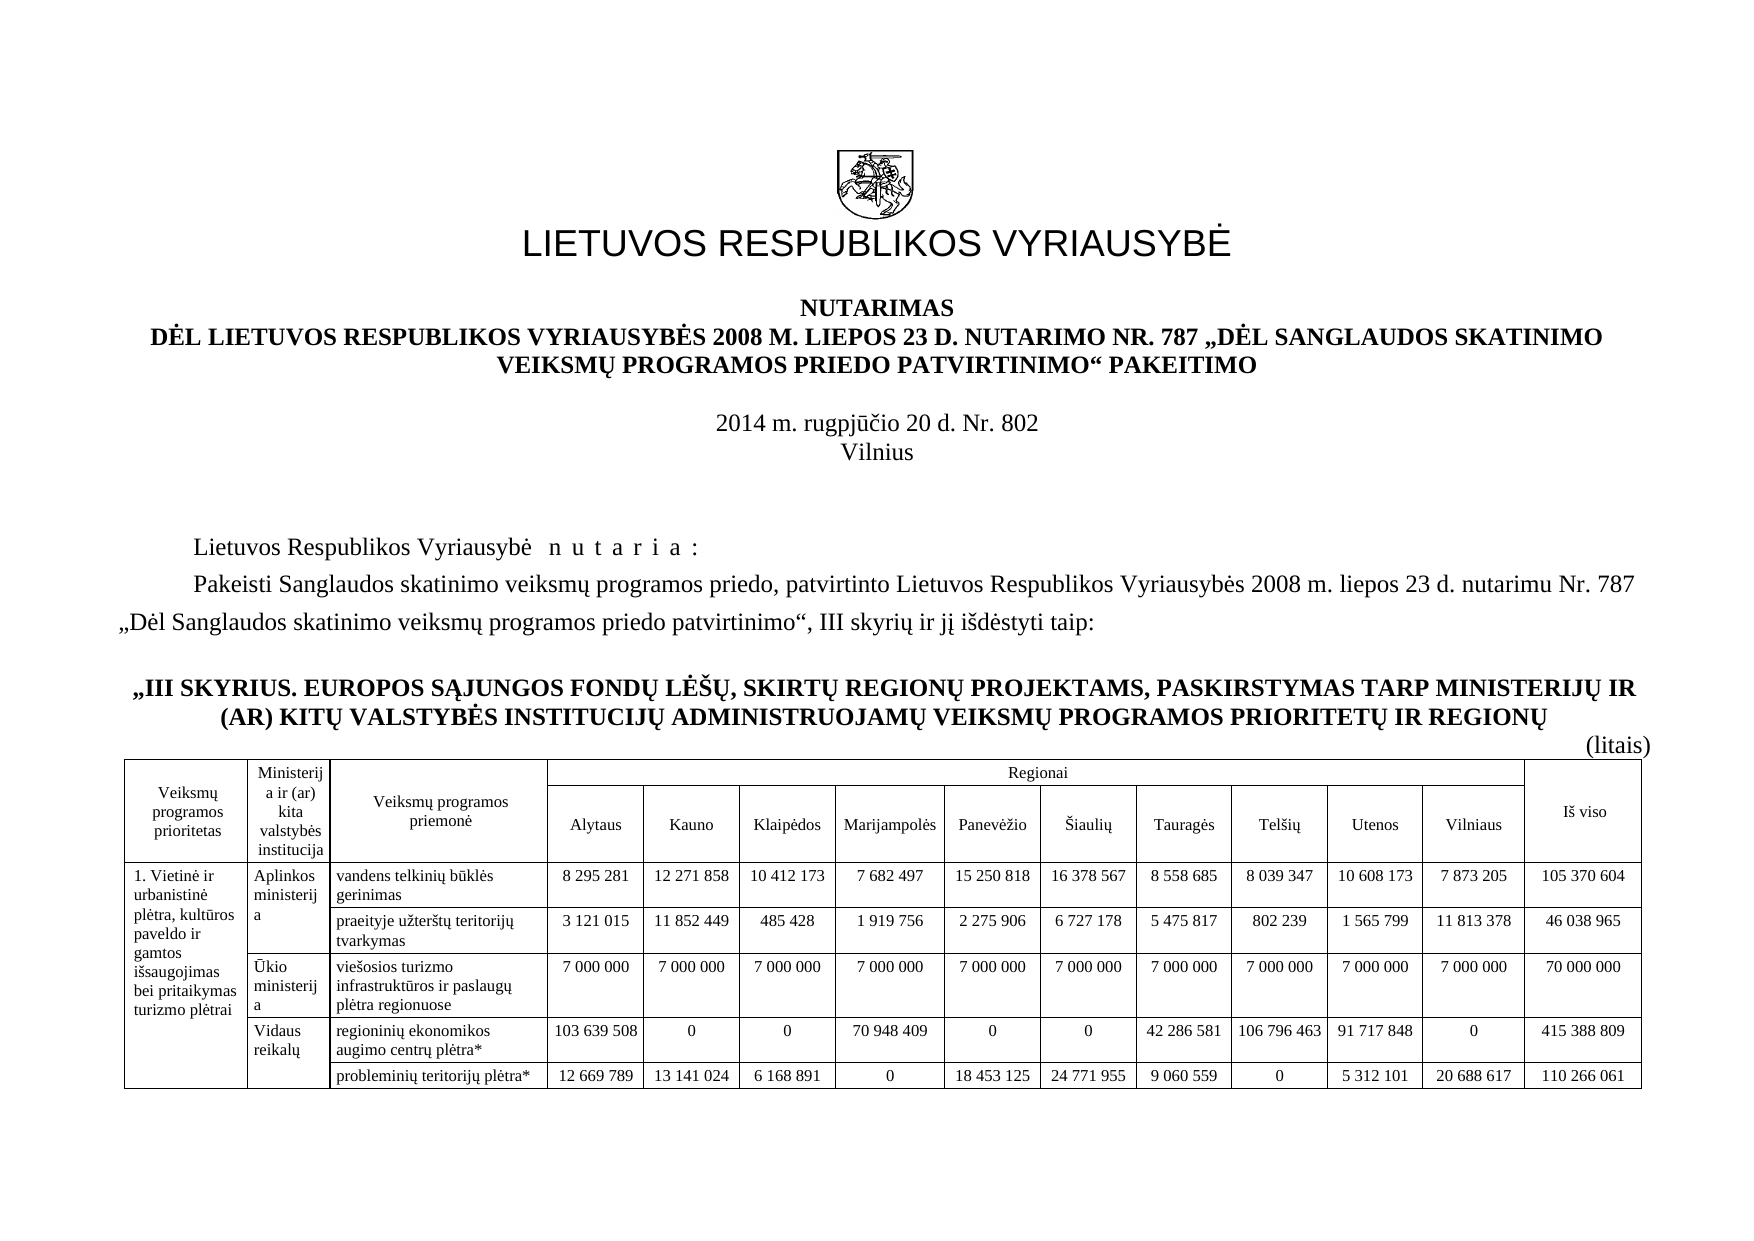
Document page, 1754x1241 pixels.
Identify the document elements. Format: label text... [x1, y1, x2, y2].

table_cell 8 039 347 [1232, 863, 1327, 907]
text Lietuvos Respublikos Vyriausybė [118, 221, 1636, 264]
table_cell 1. Vietinė ir urbanistinė plėtra, kultūros paveldo ir gamtos išsaugojimas bei pritaikymas turizmo plėtrai [125, 863, 247, 1088]
table_cell Šiaulių [1041, 786, 1136, 862]
table_cell 3 121 015 [548, 908, 643, 952]
table_cell 24 771 955 [1041, 1063, 1136, 1088]
table_cell 7 000 000 [740, 954, 835, 1017]
table_cell 10 412 173 [740, 863, 835, 907]
text Dėl LIETUVOS RESPUBLIKOS VYRIAUSYBĖS 2008 M. LIEPOS 23 D. NUTARIMO NR. 787 „DĖL SANGLAUDOS SKATINIMO VEIKSMŲ PROGRAMOS PRIEDO PATVIRTINIMO“ PAKEITIMO [118, 322, 1636, 379]
table_cell 15 250 818 [945, 863, 1040, 907]
table_cell 802 239 [1232, 908, 1327, 952]
table_cell regioninių ekonomikos augimo centrų plėtra* [331, 1018, 547, 1062]
table_cell 0 [945, 1018, 1040, 1062]
table_cell 6 168 891 [740, 1063, 835, 1088]
table_cell 0 [644, 1018, 739, 1062]
table_cell 103 639 508 [548, 1018, 643, 1062]
table_cell 6 727 178 [1041, 908, 1136, 952]
table_cell 5 475 817 [1137, 908, 1231, 952]
table_cell 7 000 000 [1041, 954, 1136, 1017]
table_cell praeityje užterštų teritorijų tvarkymas [331, 908, 547, 952]
table_cell Panevėžio [945, 786, 1040, 862]
table_cell 11 813 378 [1423, 908, 1524, 952]
table_cell Ūkio ministerija [248, 954, 329, 1017]
table_cell 7 000 000 [1423, 954, 1524, 1017]
text (litais) [118, 731, 1651, 759]
text nutarimas [118, 293, 1636, 322]
table_cell 106 796 463 [1232, 1018, 1327, 1062]
table_cell probleminių teritorijų plėtra* [331, 1063, 547, 1088]
table_cell 0 [1423, 1018, 1524, 1062]
table_cell 20 688 617 [1423, 1063, 1524, 1088]
table_cell Vilniaus [1423, 786, 1524, 862]
table_cell 7 682 497 [836, 863, 944, 907]
text 2014 m. rugpjūčio 20 d. Nr. 802 Vilnius [118, 408, 1636, 466]
text „III SKYRIUS. EUROPOS SĄJUNGOS FONDŲ LĖŠŲ, SKIRTŲ REGIONŲ PROJEKTAMS, PASKIRSTYMAS TARP MINISTERIJŲ IR (AR) KITŲ VALSTYBĖS INSTITUCIJŲ ADMINISTRUOJAMŲ VEIKSMŲ PROGRAMOS PRIORITETŲ IR REGIONŲ [118, 673, 1651, 731]
table_cell 105 370 604 [1525, 863, 1641, 907]
table_cell Telšių [1232, 786, 1327, 862]
table_cell Alytaus [548, 786, 643, 862]
table_cell Aplinkos ministerija [248, 863, 329, 952]
table_cell 7 000 000 [644, 954, 739, 1017]
table_cell 13 141 024 [644, 1063, 739, 1088]
table_cell viešosios turizmo infrastruktūros ir paslaugų plėtra regionuose [331, 954, 547, 1017]
table_cell 42 286 581 [1137, 1018, 1231, 1062]
table_cell 18 453 125 [945, 1063, 1040, 1088]
table_header Veiksmų programos priemonė [331, 760, 547, 862]
table_cell 16 378 567 [1041, 863, 1136, 907]
table_cell Utenos [1328, 786, 1422, 862]
table_cell 0 [1041, 1018, 1136, 1062]
table_cell 485 428 [740, 908, 835, 952]
table_cell 12 271 858 [644, 863, 739, 907]
table_cell 70 948 409 [836, 1018, 944, 1062]
table_cell 7 000 000 [836, 954, 944, 1017]
table_cell vandens telkinių būklės gerinimas [331, 863, 547, 907]
table_cell 8 295 281 [548, 863, 643, 907]
text Lietuvos Respublikos Vyriausybė nutaria: [118, 523, 1636, 561]
table_header Ministerija ir (ar) kita valstybės institucija [248, 760, 329, 862]
table_cell 70 000 000 [1525, 954, 1641, 1017]
table_cell Kauno [644, 786, 739, 862]
table_cell 415 388 809 [1525, 1018, 1641, 1062]
table_cell 110 266 061 [1525, 1063, 1641, 1088]
table_cell 5 312 101 [1328, 1063, 1422, 1088]
table_cell 7 000 000 [1137, 954, 1231, 1017]
table_cell 0 [1232, 1063, 1327, 1088]
table_cell Tauragės [1137, 786, 1231, 862]
table_cell 7 000 000 [945, 954, 1040, 1017]
text Pakeisti Sanglaudos skatinimo veiksmų programos priedo, patvirtinto Lietuvos Respublikos Vyriausybės 2008 m. liepos 23 d. nutarimu Nr. 787 „Dėl Sanglaudos skatinimo veiksmų programos priedo patvirtinimo“, III skyrių ir jį išdėstyti taip: [118, 561, 1636, 636]
table_header Veiksmų programos prioritetas [125, 760, 247, 862]
table_cell 7 000 000 [548, 954, 643, 1017]
table_cell 7 000 000 [1232, 954, 1327, 1017]
table_cell 11 852 449 [644, 908, 739, 952]
table_cell 12 669 789 [548, 1063, 643, 1088]
table_cell 91 717 848 [1328, 1018, 1422, 1062]
table_cell 1 565 799 [1328, 908, 1422, 952]
table_cell 10 608 173 [1328, 863, 1422, 907]
table_cell 1 919 756 [836, 908, 944, 952]
table_cell 9 060 559 [1137, 1063, 1231, 1088]
table_cell Klaipėdos [740, 786, 835, 862]
table_cell Marijampolės [836, 786, 944, 862]
table_cell 7 000 000 [1328, 954, 1422, 1017]
table_cell 0 [836, 1063, 944, 1088]
table_cell 0 [740, 1018, 835, 1062]
table_cell 46 038 965 [1525, 908, 1641, 952]
table_header Iš viso [1525, 760, 1641, 862]
table_header Regionai [548, 760, 1524, 785]
table_cell 7 873 205 [1423, 863, 1524, 907]
table_cell 2 275 906 [945, 908, 1040, 952]
table_cell Vidaus reikalų [248, 1018, 329, 1088]
table_cell 8 558 685 [1137, 863, 1231, 907]
